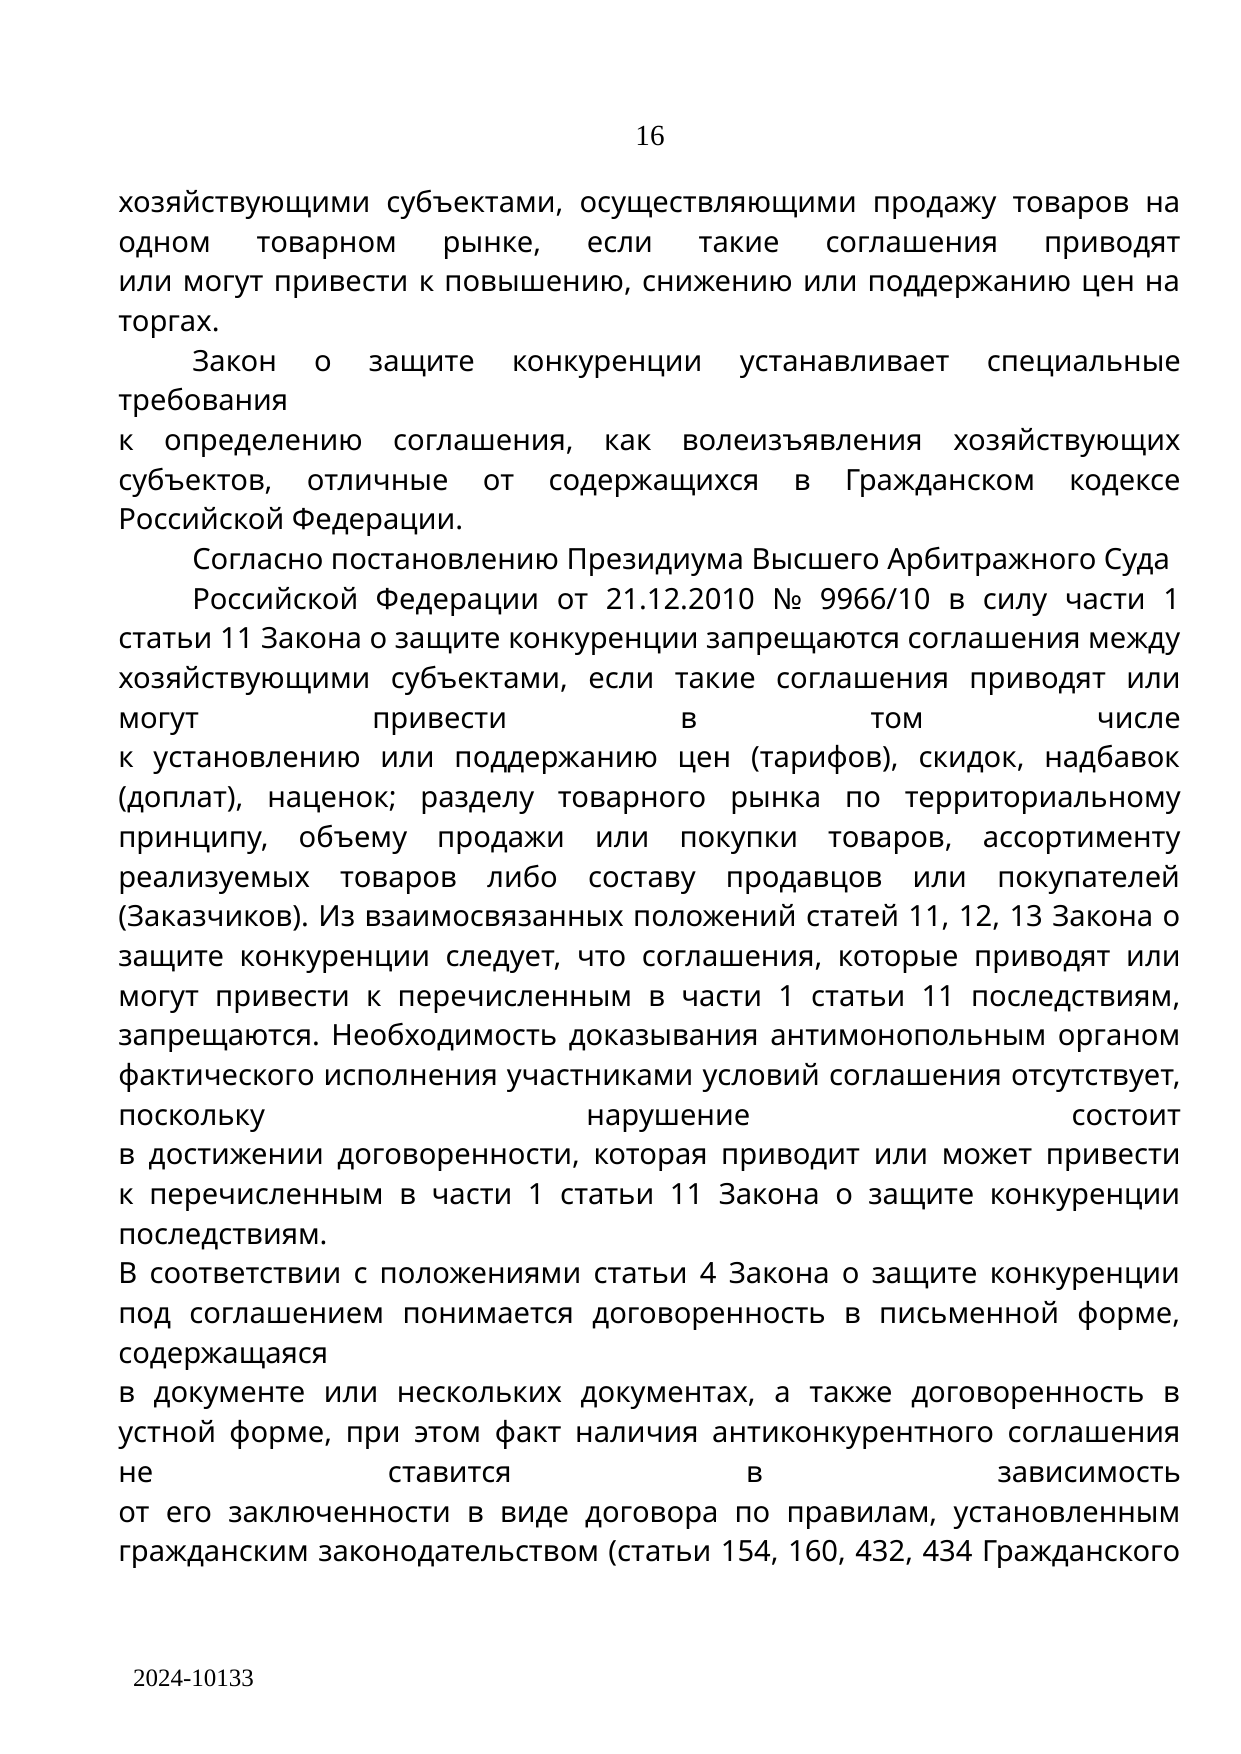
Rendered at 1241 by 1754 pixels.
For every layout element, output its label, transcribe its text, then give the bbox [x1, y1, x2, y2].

text Закон о защите конкуренции устанавливает специальные требования к определению соглашения, как волеизъявления хозяйствующих субъектов, отличные от содержащихся в Гражданском кодексе Российской Федерации. [118, 340, 1181, 538]
text Российской Федерации от 21.12.2010 № 9966/10 в силу части 1 статьи 11 Закона о защите конкуренции запрещаются соглашения между хозяйствующими субъектами, если такие соглашения приводят или могут привести в том числе к установлению или поддержанию цен (тарифов), скидок, надбавок (доплат), наценок; разделу товарного рынка по территориальному принципу, объему продажи или покупки товаров, ассортименту реализуемых товаров либо составу продавцов или покупателей (Заказчиков). Из взаимосвязанных положений статей 11, 12, 13 Закона о защите конкуренции следует, что соглашения, которые приводят или могут привести к перечисленным в части 1 статьи 11 последствиям, запрещаются. Необходимость доказывания антимонопольным органом фактического исполнения участниками условий соглашения отсутствует, поскольку нарушение состоит в достижении договоренности, которая приводит или может привести к перечисленным в части 1 статьи 11 Закона о защите конкуренции последствиям. В соответствии с положениями статьи 4 Закона о защите конкуренции под соглашением понимается договоренность в письменной форме, содержащаяся в документе или нескольких документах, а также договоренность в устной форме, при этом факт наличия антиконкурентного соглашения не ставится в зависимость от его заключенности в виде договора по правилам, установленным гражданским законодательством (статьи 154, 160, 432, 434 Гражданского [118, 578, 1181, 1570]
text хозяйствующими субъектами, осуществляющими продажу товаров на одном товарном рынке, если такие соглашения приводят или могут привести к повышению, снижению или поддержанию цен на торгах. [118, 181, 1181, 340]
text Согласно постановлению Президиума Высшего Арбитражного Суда [118, 538, 1181, 578]
